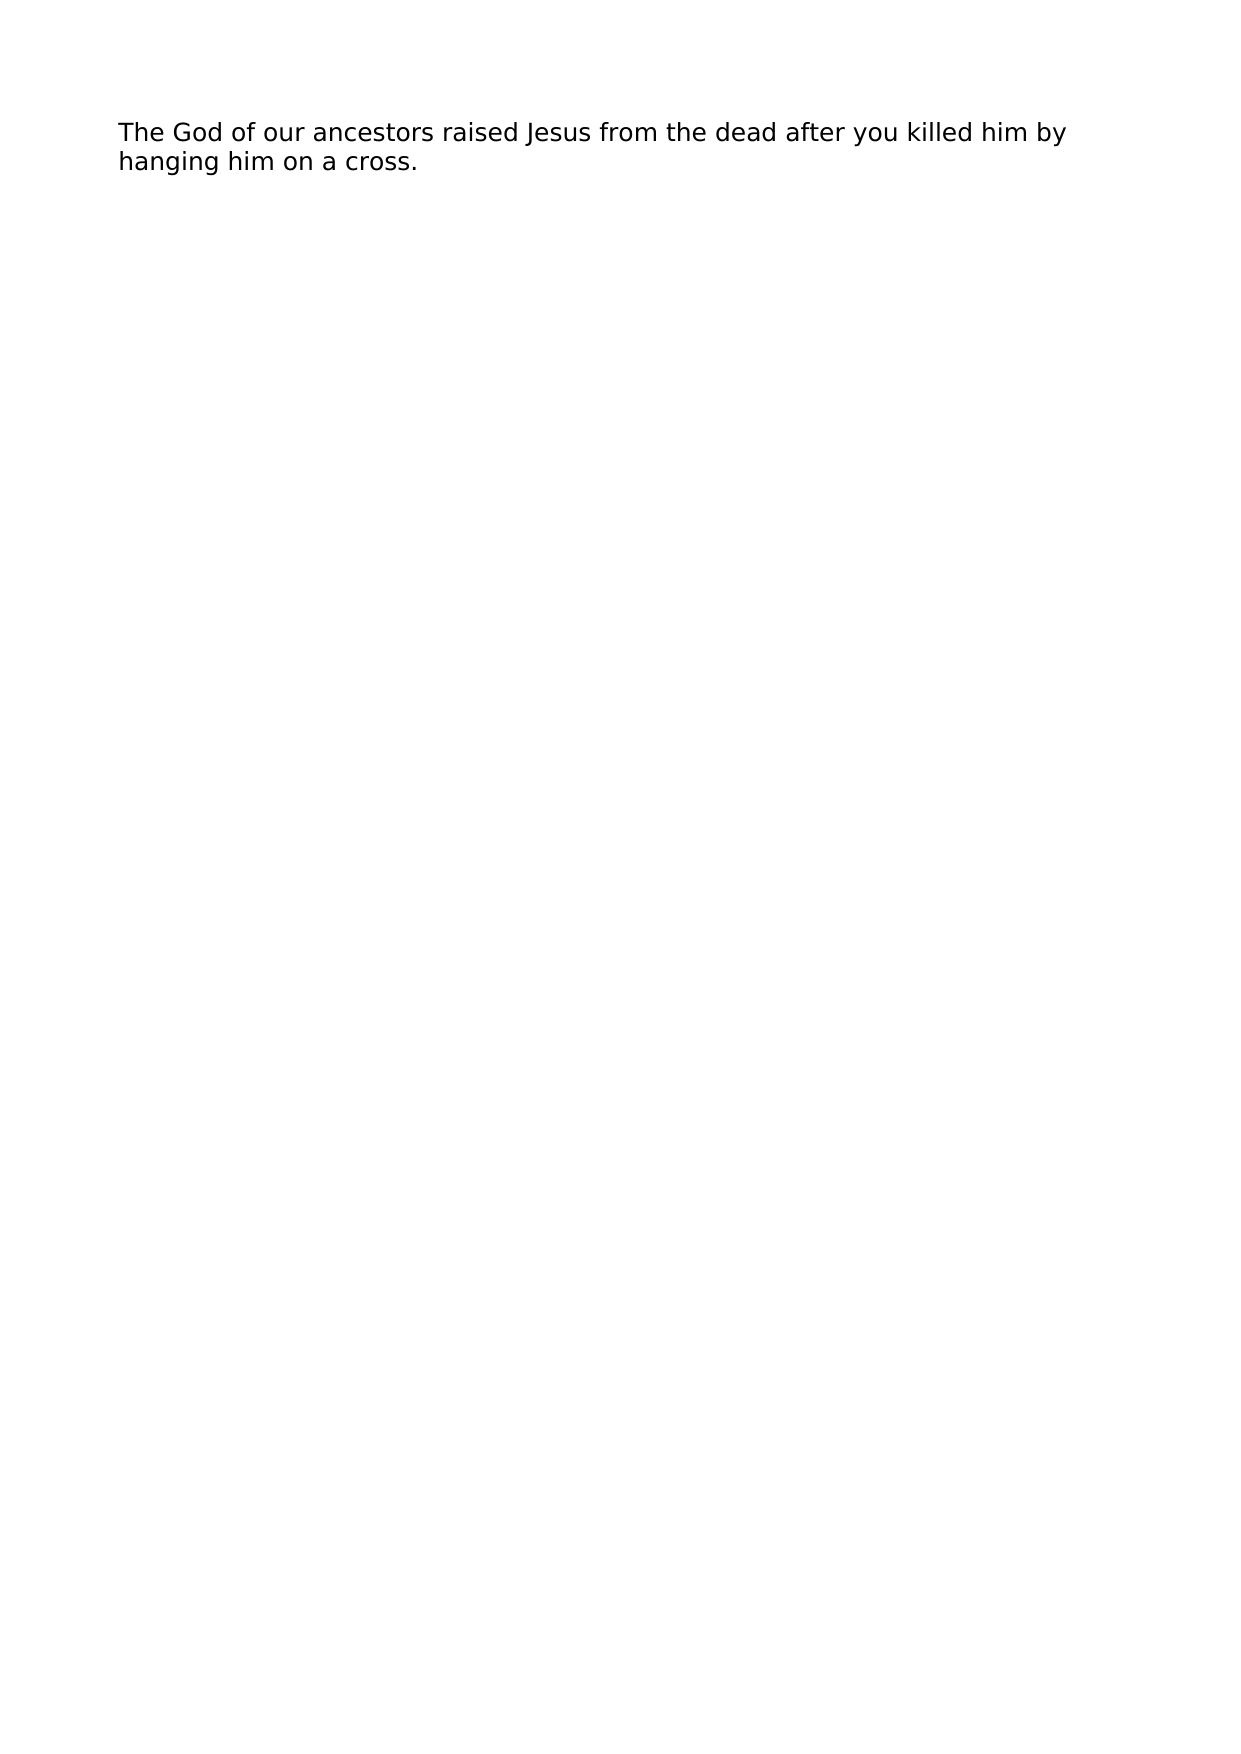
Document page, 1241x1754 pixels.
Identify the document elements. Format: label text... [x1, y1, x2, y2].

text The God of our ancestors raised Jesus from the dead after you killed him by hanging him on a cross. [118, 118, 1122, 176]
